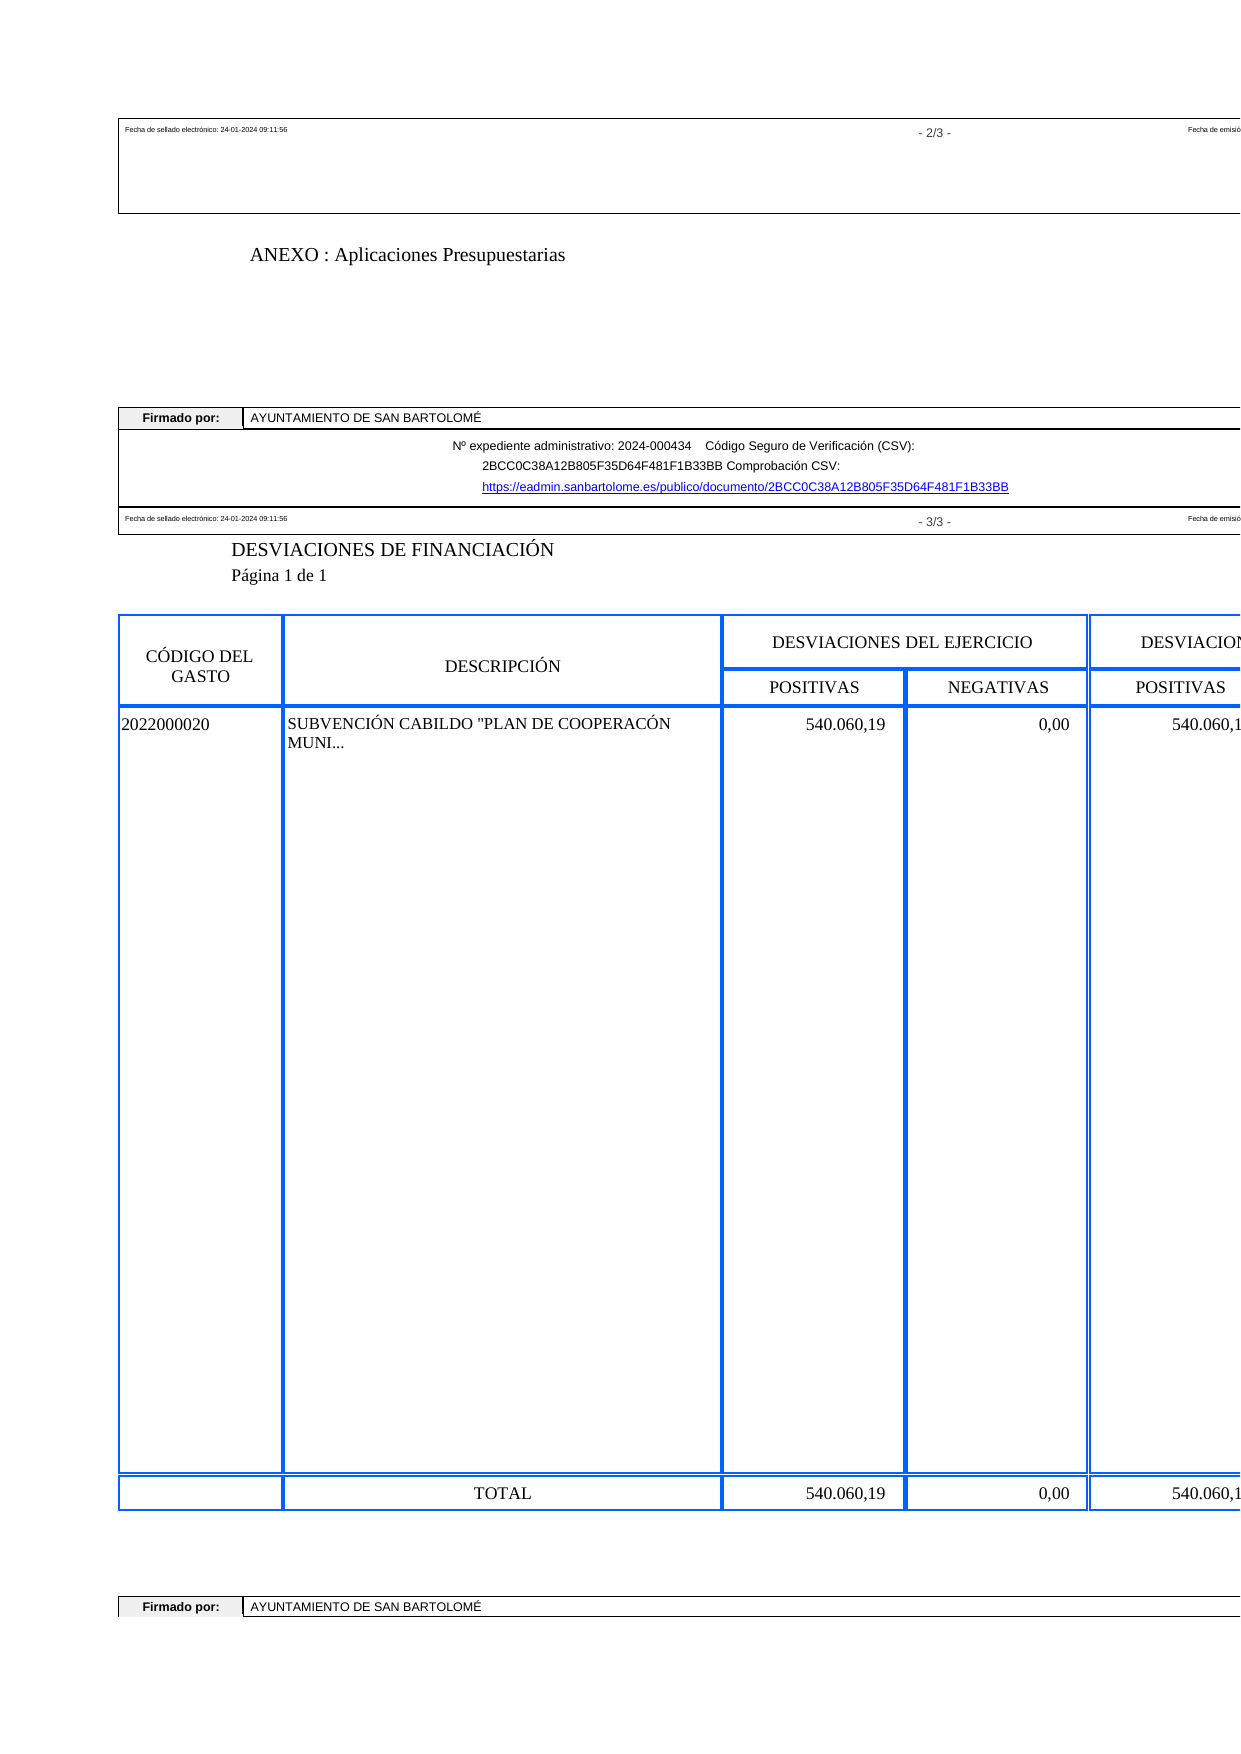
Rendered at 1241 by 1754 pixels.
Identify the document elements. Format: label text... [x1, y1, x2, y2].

table_header Firmado por: [119, 408, 242, 426]
table_cell 540.060,19 [1091, 1477, 1240, 1509]
table_cell NEGATIVAS [908, 671, 1086, 704]
table_cell Fecha de sellado electrónico: 24-01-2024 09:11:56 - 3/3 - Fecha de emisión de esta copia: 24-01-2024 09:11:57 [119, 508, 1240, 534]
table_cell 540.060,19 [1091, 708, 1240, 1472]
table_cell 540.060,19 [724, 708, 903, 1472]
text ANEXO : Aplicaciones Presupuestarias [249, 243, 1122, 266]
table_cell Nº expediente administrativo: 2024-000434 Código Seguro de Verificación (CSV): 2BCC0C38A12B805F35D64F481F1B33BB Comprobación CSV: https://eadmin.sanbartolome.es/publico/documento/2BCC0C38A12B805F35D64F481F1B33BB [119, 430, 1240, 506]
table_cell 540.060,19 [724, 1477, 903, 1509]
table_cell TOTAL [285, 1477, 720, 1509]
table_cell 2022000020 [120, 708, 281, 1472]
table_cell SUBVENCIÓN CABILDO "PLAN DE COOPERACÓN MUNI... [285, 708, 720, 1472]
text DESVIACIONES DE FINANCIACIÓN [231, 538, 1122, 561]
table_header CÓDIGO DEL GASTO [120, 616, 281, 704]
table_header DESCRIPCIÓN [285, 616, 720, 704]
table_header AYUNTAMIENTO DE SAN BARTOLOMÉ [244, 1597, 1240, 1616]
table_header DESVIACIONES ACUMULADAS [1091, 616, 1240, 667]
table_cell POSITIVAS [1091, 671, 1240, 704]
table_header AYUNTAMIENTO DE SAN BARTOLOMÉ [244, 408, 1240, 428]
text Página 1 de 1 [231, 565, 1122, 585]
table_cell [120, 1477, 281, 1509]
table_header DESVIACIONES DEL EJERCICIO [724, 616, 1086, 667]
table_header Firmado por: [119, 1597, 242, 1614]
table_cell POSITIVAS [724, 671, 903, 704]
table_cell Fecha de sellado electrónico: 24-01-2024 09:11:56 - 2/3 - Fecha de emisión de esta copia: 24-01-2024 09:11:57 [119, 119, 1240, 213]
table_cell 0,00 [908, 708, 1086, 1472]
table_cell 0,00 [908, 1477, 1086, 1509]
